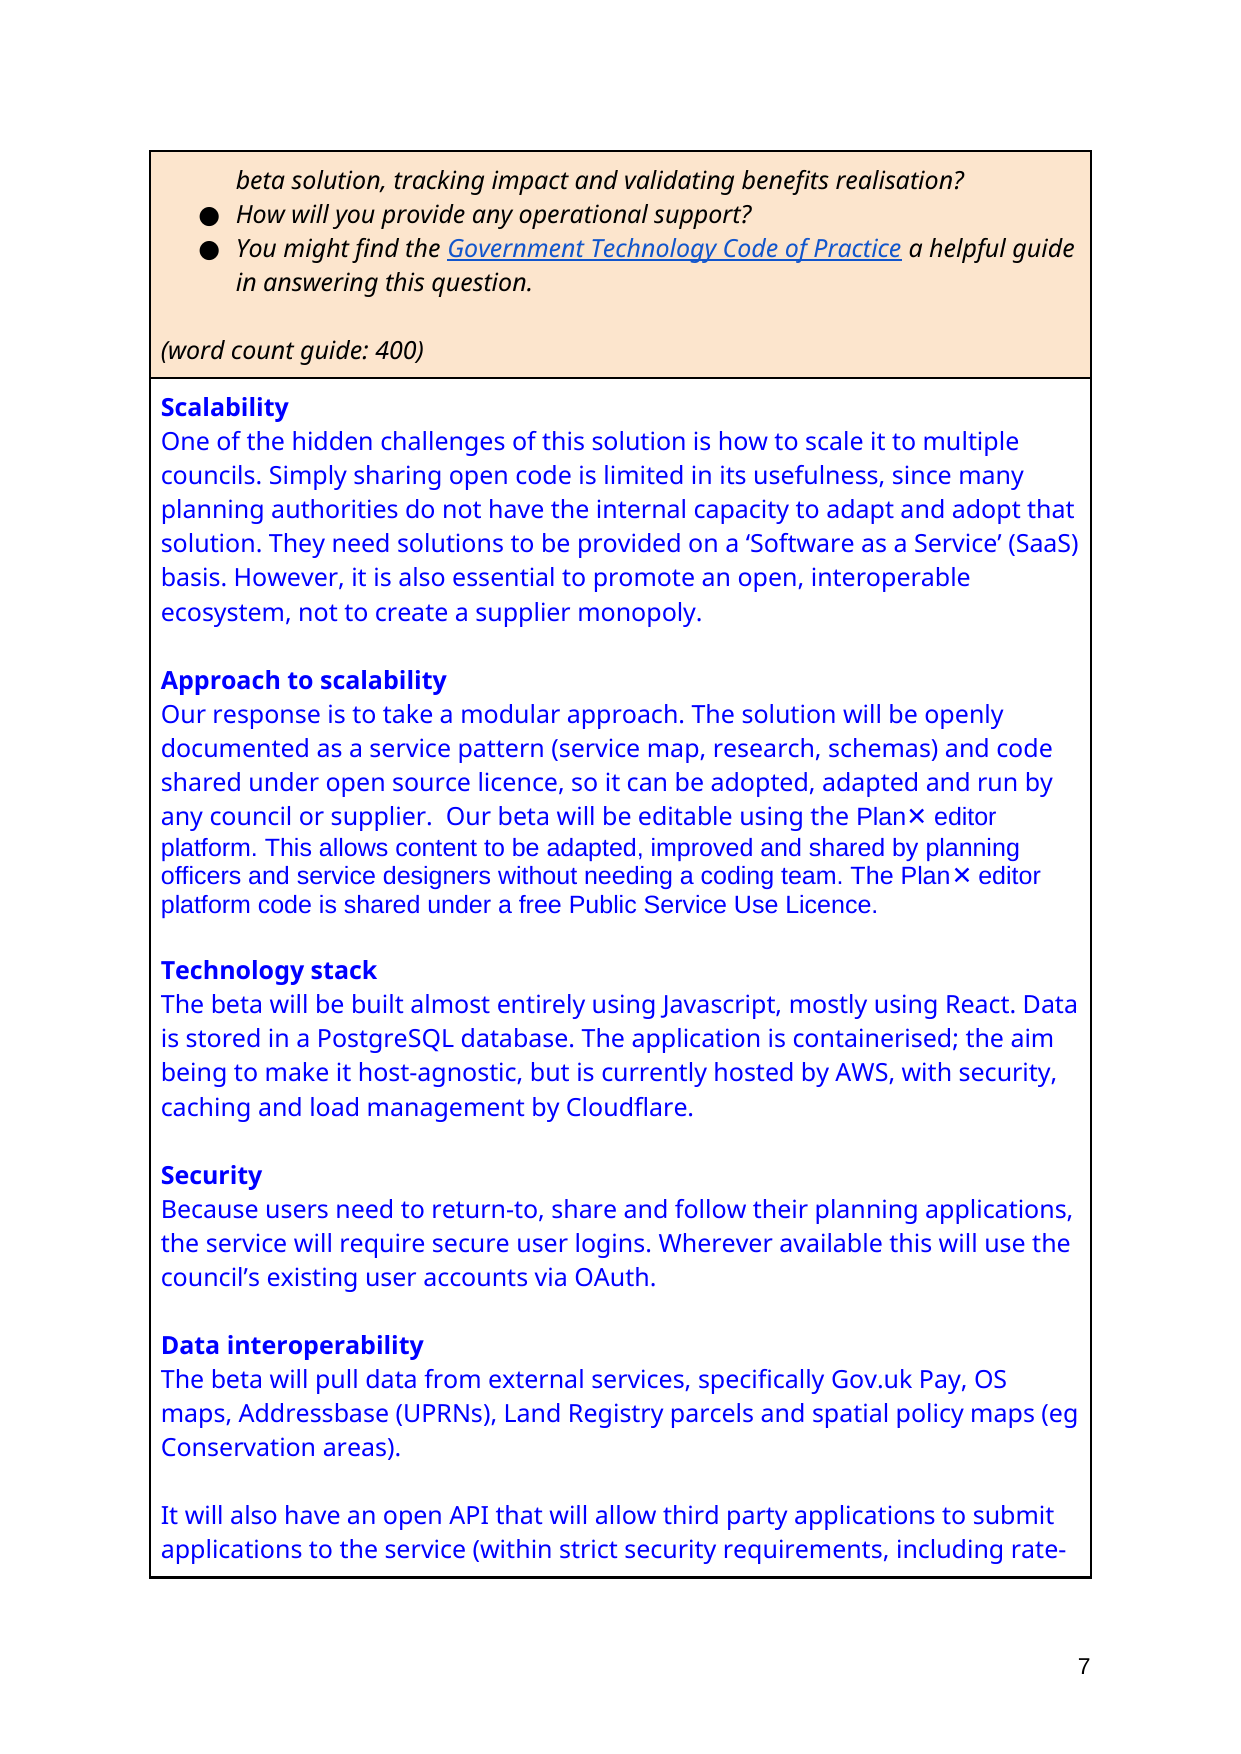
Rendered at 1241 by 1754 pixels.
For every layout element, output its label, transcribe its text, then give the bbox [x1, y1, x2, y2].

table_header beta solution, tracking impact and validating benefits realisation? How will you provide any operational support? You might find the Government Technology Code of Practice a helpful guide in answering this question. (word count guide: 400) [151, 152, 1090, 377]
table_cell Scalability One of the hidden challenges of this solution is how to scale it to multiple councils. Simply sharing open code is limited in its usefulness, since many planning authorities do not have the internal capacity to adapt and adopt that solution. They need solutions to be provided on a ‘Software as a Service’ (SaaS) basis. However, it is also essential to promote an open, interoperable ecosystem, not to create a supplier monopoly. Approach to scalability Our response is to take a modular approach. The solution will be openly documented as a service pattern (service map, research, schemas) and code shared under open source licence, so it can be adopted, adapted and run by any council or supplier. Our beta will be editable using the Plan✕ editor platform. This allows content to be adapted, improved and shared by planning officers and service designers without needing a coding team. The Plan✕ editor platform code is shared under a free Public Service Use Licence. Technology stack The beta will be built almost entirely using Javascript, mostly using React. Data is stored in a PostgreSQL database. The application is containerised; the aim being to make it host-agnostic, but is currently hosted by AWS, with security, caching and load management by Cloudflare. Security Because users need to return-to, share and follow their planning applications, the service will require secure user logins. Wherever available this will use the council’s existing user accounts via OAuth. Data interoperability The beta will pull data from external services, specifically Gov.uk Pay, OS maps, Addressbase (UPRNs), Land Registry parcels and spatial policy maps (eg Conservation areas). It will also have an open API that will allow third party applications to submit applications to the service (within strict security requirements, including rate- [151, 379, 1090, 1576]
